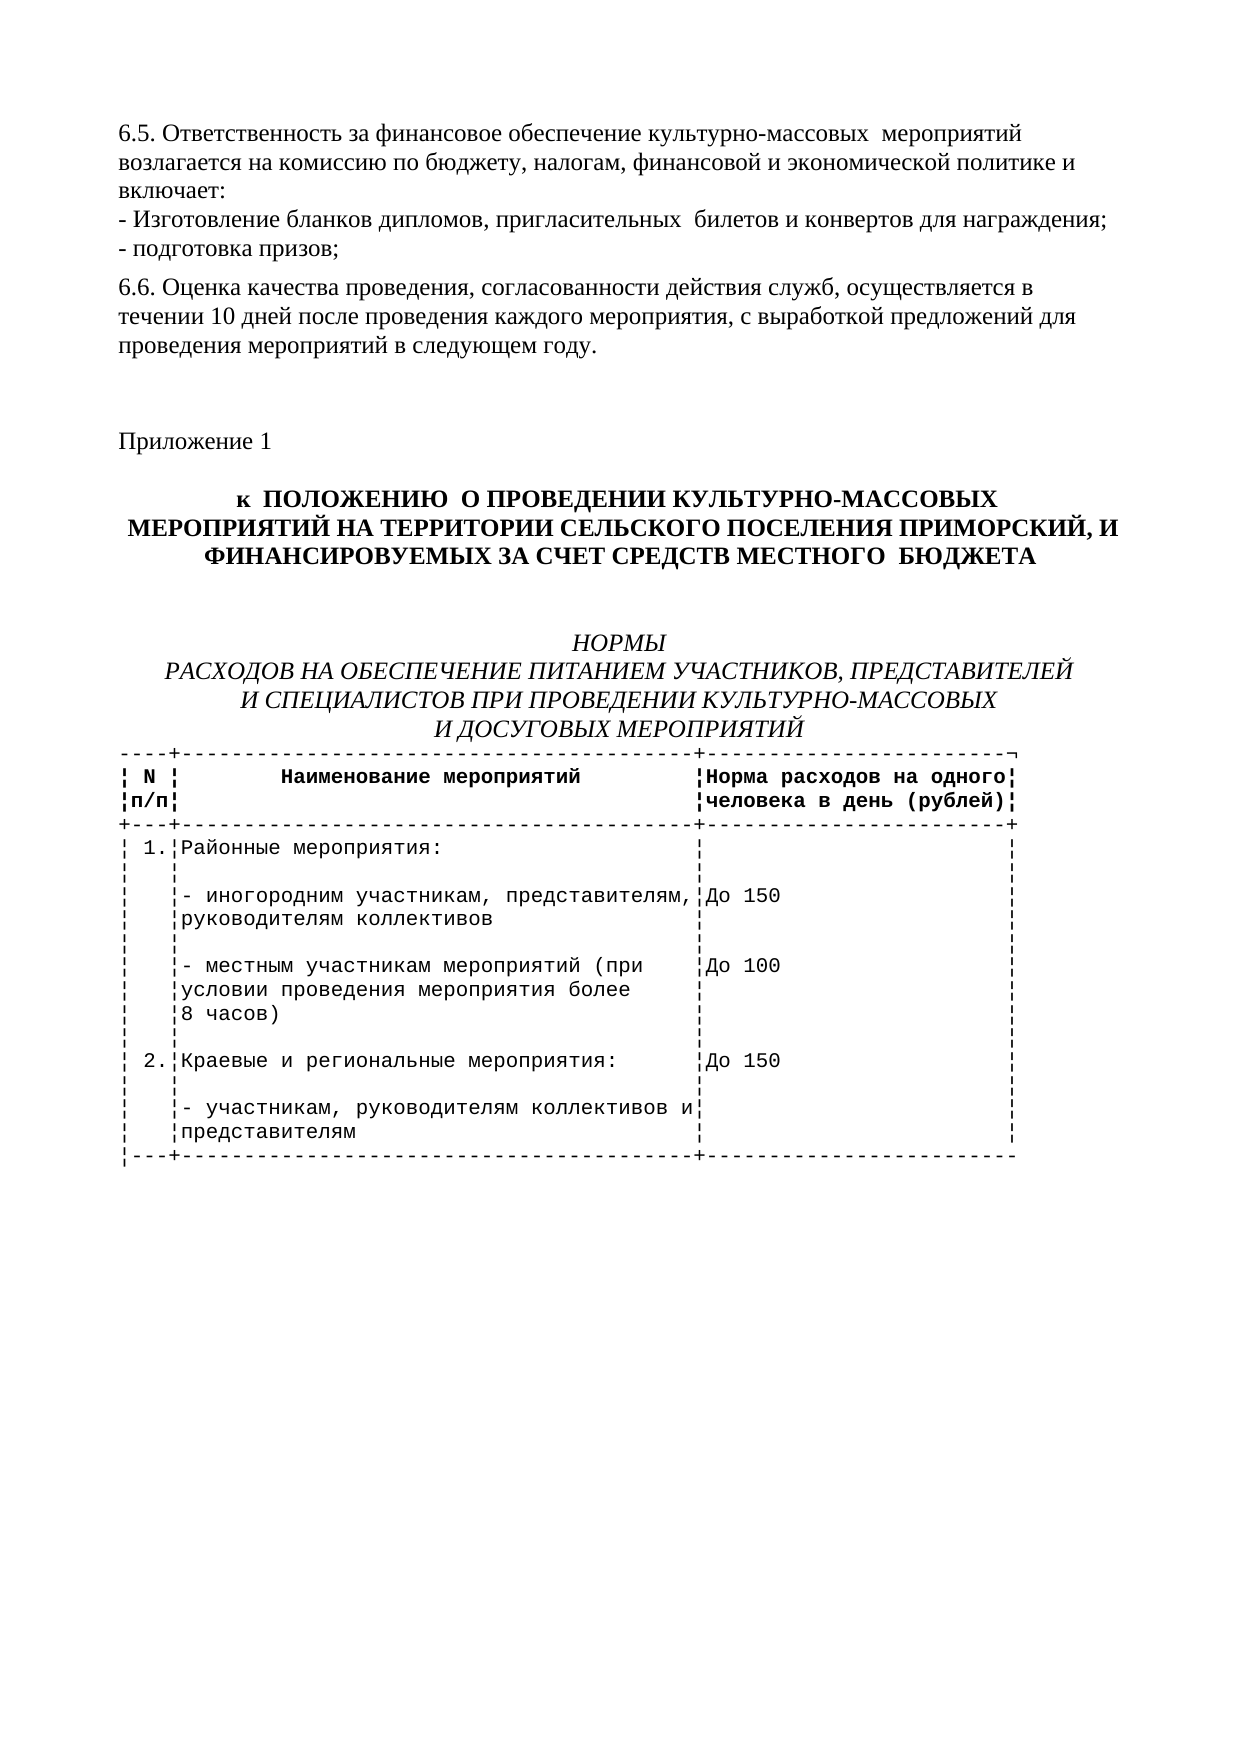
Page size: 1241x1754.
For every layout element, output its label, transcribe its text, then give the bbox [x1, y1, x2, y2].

text ¦ ¦8 часов) ¦ ¦ [118, 1003, 1122, 1026]
text ¦ ¦ ¦ ¦ [118, 1026, 1122, 1050]
text И СПЕЦИАЛИСТОВ ПРИ ПРОВЕДЕНИИ КУЛЬТУРНО-МАССОВЫХ [118, 685, 1122, 714]
text ¦ ¦представителям ¦ ¦ [118, 1121, 1122, 1145]
text к ПОЛОЖЕНИЮ О ПРОВЕДЕНИИ КУЛЬТУРНО-МАССОВЫХ [118, 484, 1122, 513]
text ¦ N ¦ Наименование мероприятий ¦Норма расходов на одного¦ [118, 766, 1122, 790]
text МЕРОПРИЯТИЙ НА ТЕРРИТОРИИ СЕЛЬСКОГО ПОСЕЛЕНИЯ ПРИМОРСКИЙ, И ФИНАНСИРОВУЕМЫХ ЗА СЧЕТ СРЕДСТВ МЕСТНОГО БЮДЖЕТА [118, 513, 1122, 570]
text НОРМЫ [118, 628, 1122, 656]
text ¦ 1.¦Районные мероприятия: ¦ ¦ [118, 837, 1122, 861]
text ¦ ¦ ¦ ¦ [118, 932, 1122, 956]
text Приложение 1 [118, 426, 1122, 455]
text ¦ 2.¦Краевые и региональные мероприятия: ¦До 150 ¦ [118, 1050, 1122, 1074]
text И ДОСУГОВЫХ МЕРОПРИЯТИЙ [118, 714, 1122, 743]
text ¦п/п¦ ¦человека в день (рублей)¦ [118, 790, 1122, 814]
text 6.5. Ответственность за финансовое обеспечение культурно-массовых мероприятий возлагается на комиссию по бюджету, налогам, финансовой и экономической политике и включает: [118, 118, 1122, 204]
text ¦ ¦- иногородним участникам, представителям,¦До 150 ¦ [118, 884, 1122, 908]
text ¦ ¦условии проведения мероприятия более ¦ ¦ [118, 979, 1122, 1003]
text ¦ ¦ ¦ ¦ [118, 1074, 1122, 1097]
text ¦ ¦ ¦ ¦ [118, 861, 1122, 884]
text ¦ ¦- участникам, руководителям коллективов и¦ ¦ [118, 1097, 1122, 1121]
text - подготовка призов; [118, 233, 1122, 262]
text ¦---+-----------------------------------------+------------------------- [118, 1145, 1122, 1168]
text +---+-----------------------------------------+------------------------+ [118, 814, 1122, 837]
text РАСХОДОВ НА ОБЕСПЕЧЕНИЕ ПИТАНИЕМ УЧАСТНИКОВ, ПРЕДСТАВИТЕЛЕЙ [118, 656, 1122, 685]
text ----+-----------------------------------------+------------------------¬ [118, 743, 1122, 766]
text ¦ ¦руководителям коллективов ¦ ¦ [118, 908, 1122, 932]
text - Изготовление бланков дипломов, пригласительных билетов и конвертов для награждения; [118, 204, 1122, 233]
text ¦ ¦- местным участникам мероприятий (при ¦До 100 ¦ [118, 956, 1122, 979]
list 6.6. Оценка качества проведения, согласованности действия служб, осуществляется в течении 10 дней после проведения каждого мероприятия, с выработкой предложений для проведения мероприятий в следующем году. [81, 272, 1122, 358]
